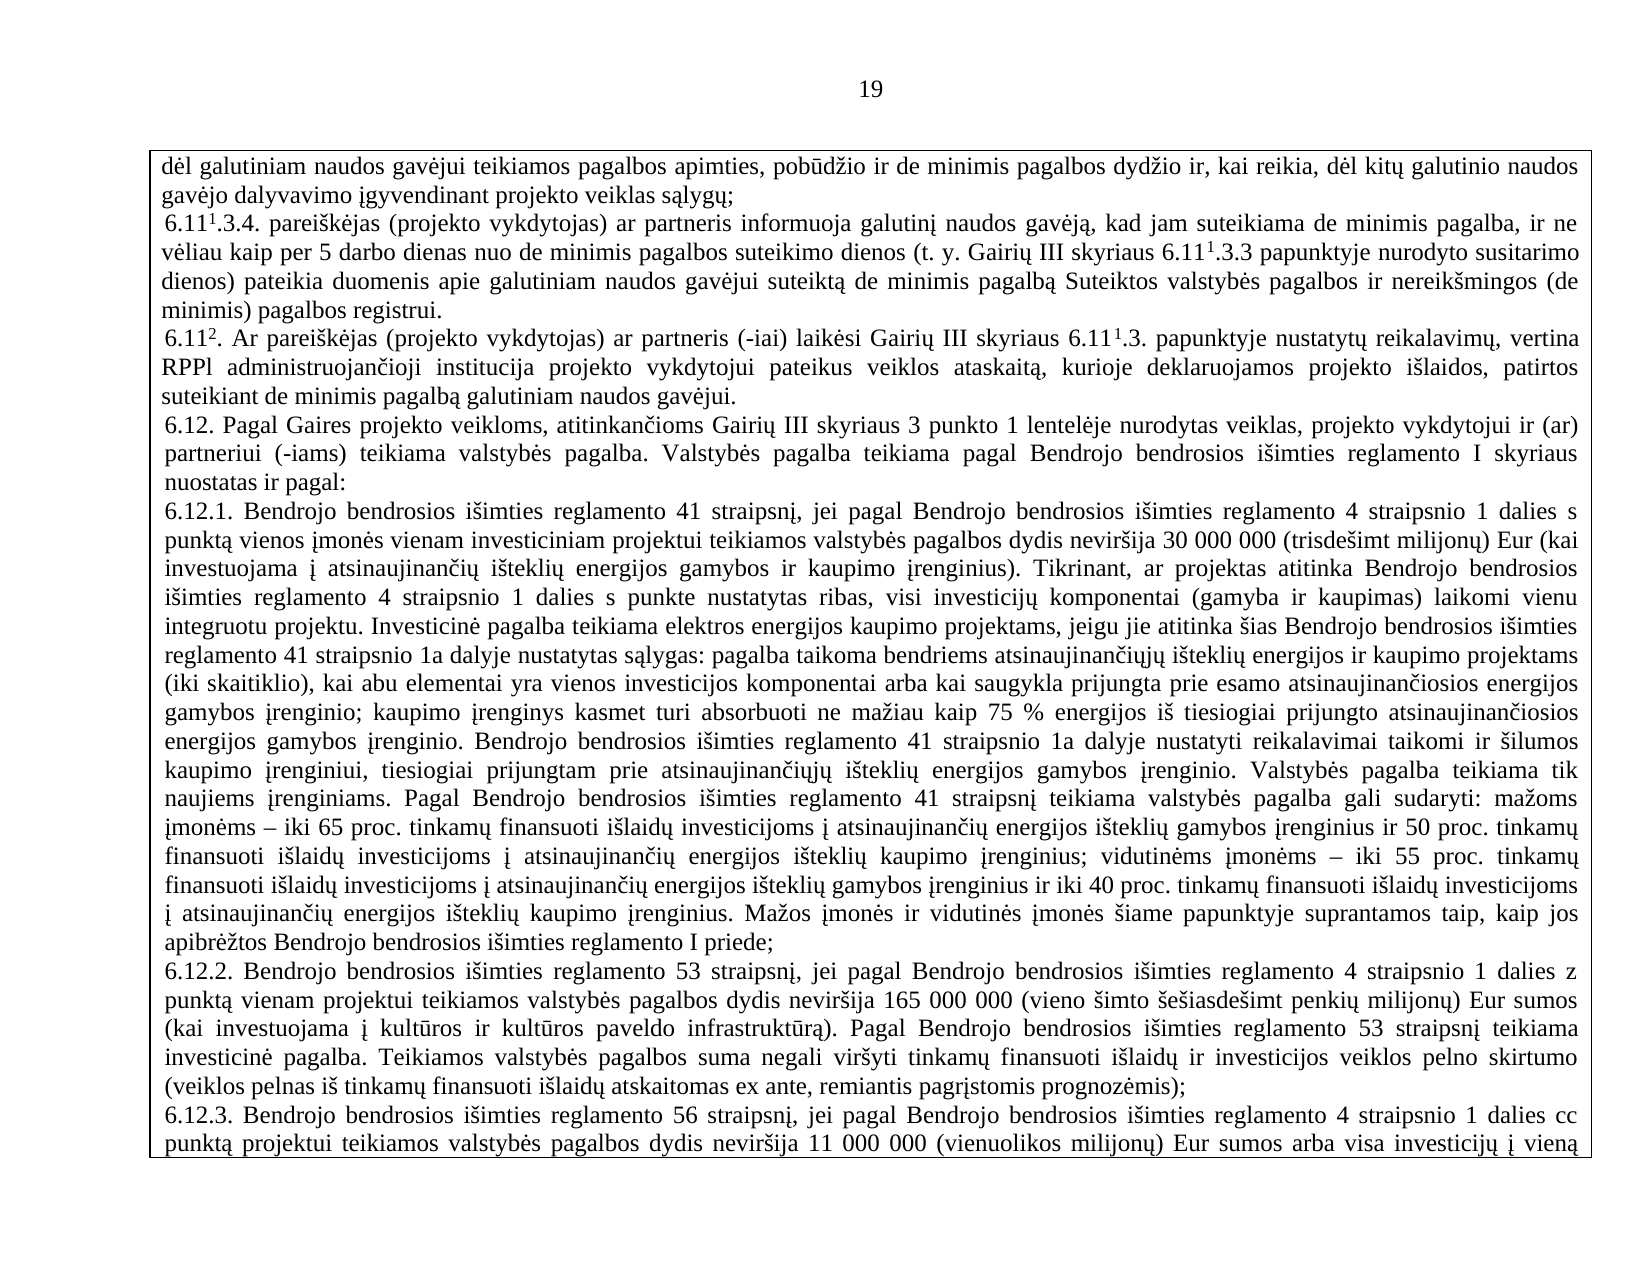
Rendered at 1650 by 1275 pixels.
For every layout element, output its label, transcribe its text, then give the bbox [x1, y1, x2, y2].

table_cell dėl galutiniam naudos gavėjui teikiamos pagalbos apimties, pobūdžio ir de minimis pagalbos dydžio ir, kai reikia, dėl kitų galutinio naudos gavėjo dalyvavimo įgyvendinant projekto veiklas sąlygų; 6.111.3.4. pareiškėjas (projekto vykdytojas) ar partneris informuoja galutinį naudos gavėją, kad jam suteikiama de minimis pagalba, ir ne vėliau kaip per 5 darbo dienas nuo de minimis pagalbos suteikimo dienos (t. y. Gairių III skyriaus 6.111.3.3 papunktyje nurodyto susitarimo dienos) pateikia duomenis apie galutiniam naudos gavėjui suteiktą de minimis pagalbą Suteiktos valstybės pagalbos ir nereikšmingos (de minimis) pagalbos registrui. 6.112. Ar pareiškėjas (projekto vykdytojas) ar partneris (-iai) laikėsi Gairių III skyriaus 6.111.3. papunktyje nustatytų reikalavimų, vertina RPPl administruojančioji institucija projekto vykdytojui pateikus veiklos ataskaitą, kurioje deklaruojamos projekto išlaidos, patirtos suteikiant de minimis pagalbą galutiniam naudos gavėjui. 6.12. Pagal Gaires projekto veikloms, atitinkančioms Gairių III skyriaus 3 punkto 1 lentelėje nurodytas veiklas, projekto vykdytojui ir (ar) partneriui (-iams) teikiama valstybės pagalba. Valstybės pagalba teikiama pagal Bendrojo bendrosios išimties reglamento I skyriaus nuostatas ir pagal: 6.12.1. Bendrojo bendrosios išimties reglamento 41 straipsnį, jei pagal Bendrojo bendrosios išimties reglamento 4 straipsnio 1 dalies s punktą vienos įmonės vienam investiciniam projektui teikiamos valstybės pagalbos dydis neviršija 30 000 000 (trisdešimt milijonų) Eur (kai investuojama į atsinaujinančių išteklių energijos gamybos ir kaupimo įrenginius). Tikrinant, ar projektas atitinka Bendrojo bendrosios išimties reglamento 4 straipsnio 1 dalies s punkte nustatytas ribas, visi investicijų komponentai (gamyba ir kaupimas) laikomi vienu integruotu projektu. Investicinė pagalba teikiama elektros energijos kaupimo projektams, jeigu jie atitinka šias Bendrojo bendrosios išimties reglamento 41 straipsnio 1a dalyje nustatytas sąlygas: pagalba taikoma bendriems atsinaujinančiųjų išteklių energijos ir kaupimo projektams (iki skaitiklio), kai abu elementai yra vienos investicijos komponentai arba kai saugykla prijungta prie esamo atsinaujinančiosios energijos gamybos įrenginio; kaupimo įrenginys kasmet turi absorbuoti ne mažiau kaip 75 % energijos iš tiesiogiai prijungto atsinaujinančiosios energijos gamybos įrenginio. Bendrojo bendrosios išimties reglamento 41 straipsnio 1a dalyje nustatyti reikalavimai taikomi ir šilumos kaupimo įrenginiui, tiesiogiai prijungtam prie atsinaujinančiųjų išteklių energijos gamybos įrenginio. Valstybės pagalba teikiama tik naujiems įrenginiams. Pagal Bendrojo bendrosios išimties reglamento 41 straipsnį teikiama valstybės pagalba gali sudaryti: mažoms įmonėms – iki 65 proc. tinkamų finansuoti išlaidų investicijoms į atsinaujinančių energijos išteklių gamybos įrenginius ir 50 proc. tinkamų finansuoti išlaidų investicijoms į atsinaujinančių energijos išteklių kaupimo įrenginius; vidutinėms įmonėms – iki 55 proc. tinkamų finansuoti išlaidų investicijoms į atsinaujinančių energijos išteklių gamybos įrenginius ir iki 40 proc. tinkamų finansuoti išlaidų investicijoms į atsinaujinančių energijos išteklių kaupimo įrenginius. Mažos įmonės ir vidutinės įmonės šiame papunktyje suprantamos taip, kaip jos apibrėžtos Bendrojo bendrosios išimties reglamento I priede; 6.12.2. Bendrojo bendrosios išimties reglamento 53 straipsnį, jei pagal Bendrojo bendrosios išimties reglamento 4 straipsnio 1 dalies z punktą vienam projektui teikiamos valstybės pagalbos dydis neviršija 165 000 000 (vieno šimto šešiasdešimt penkių milijonų) Eur sumos (kai investuojama į kultūros ir kultūros paveldo infrastruktūrą). Pagal Bendrojo bendrosios išimties reglamento 53 straipsnį teikiama investicinė pagalba. Teikiamos valstybės pagalbos suma negali viršyti tinkamų finansuoti išlaidų ir investicijos veiklos pelno skirtumo (veiklos pelnas iš tinkamų finansuoti išlaidų atskaitomas ex ante, remiantis pagrįstomis prognozėmis); 6.12.3. Bendrojo bendrosios išimties reglamento 56 straipsnį, jei pagal Bendrojo bendrosios išimties reglamento 4 straipsnio 1 dalies cc punktą projektui teikiamos valstybės pagalbos dydis neviršija 11 000 000 (vienuolikos milijonų) Eur sumos arba visa investicijų į vieną [151, 151, 1591, 1157]
